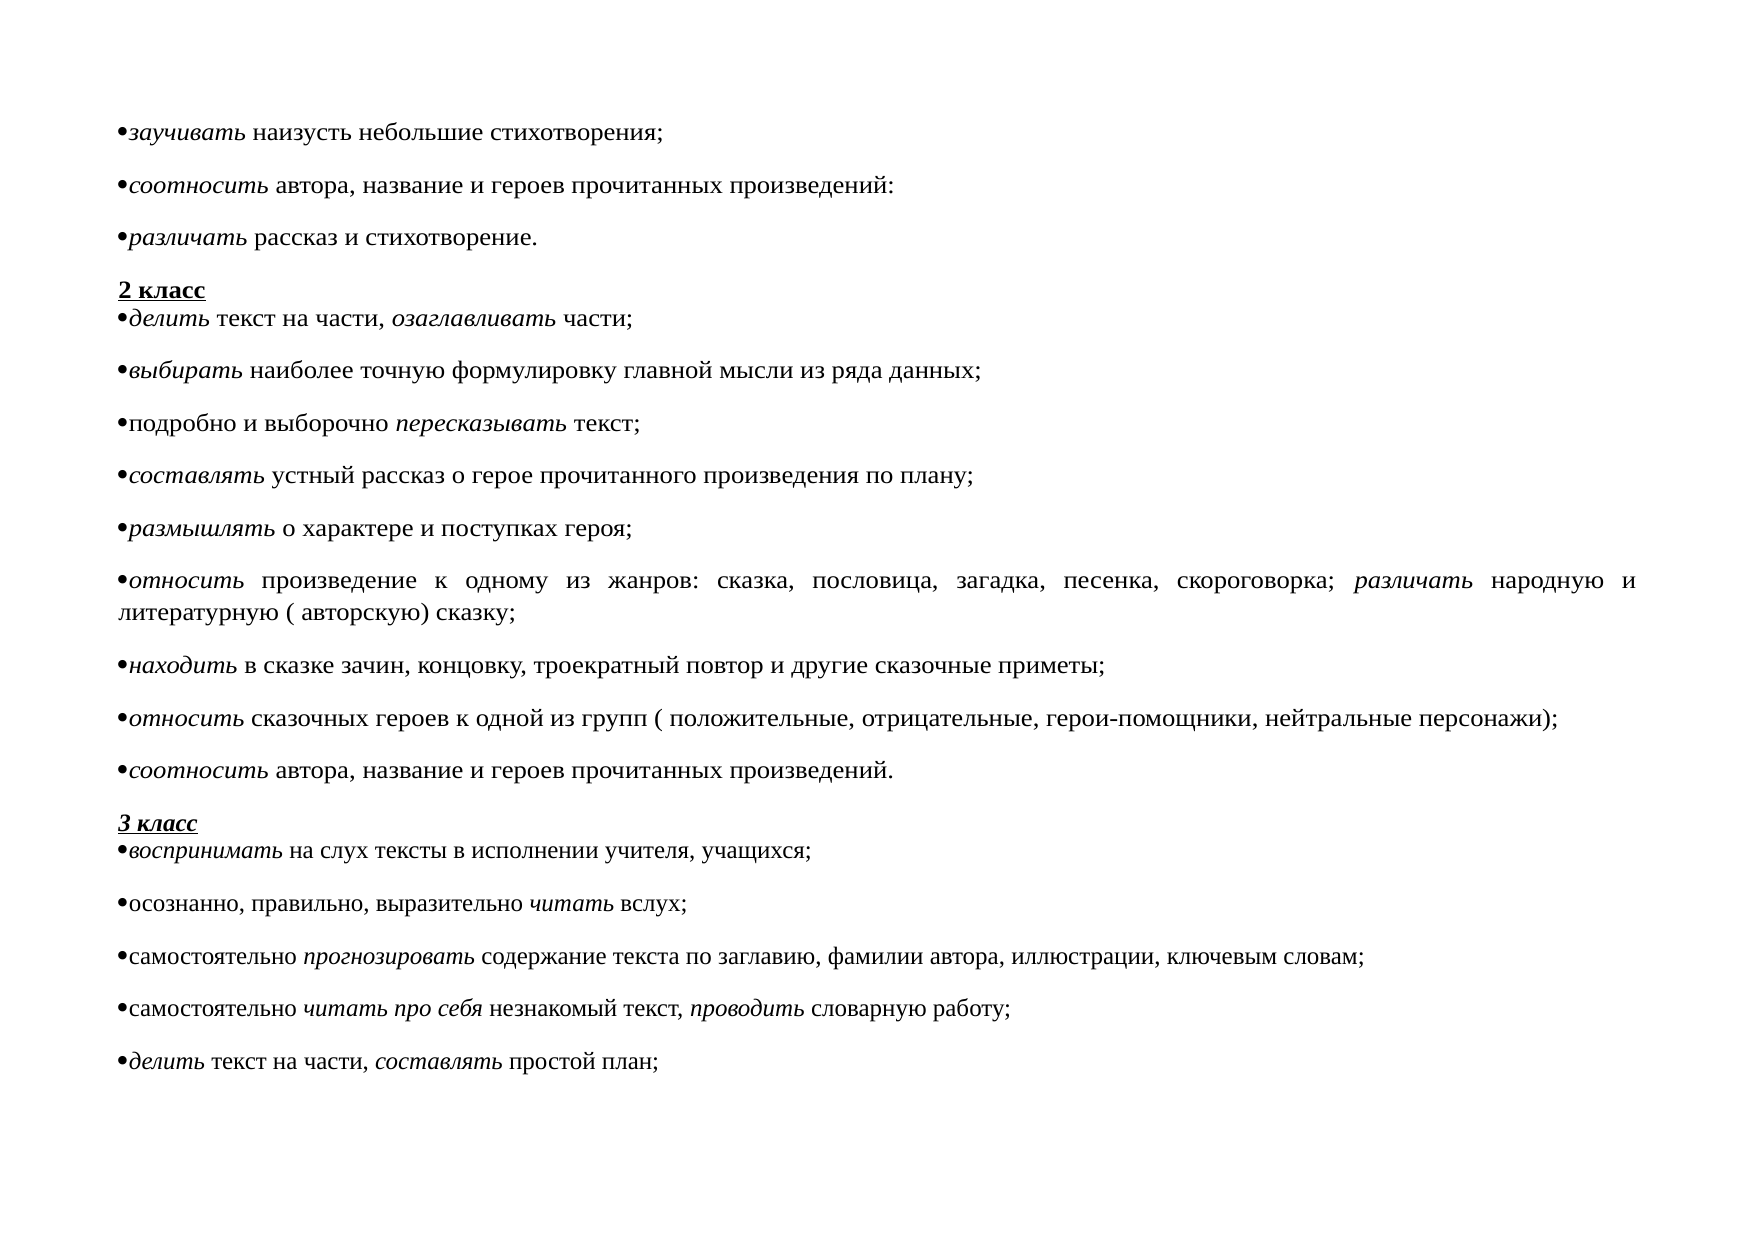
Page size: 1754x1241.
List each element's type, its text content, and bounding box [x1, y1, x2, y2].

list самостоятельно прогнозировать содержание текста по заглавию, фамилии автора, иллюстрации, ключевым словам; [118, 942, 1636, 969]
text 3 класс [118, 809, 1302, 837]
list делить текст на части, составлять простой план; [118, 1047, 1636, 1075]
list делить текст на части, озаглавливать части; [118, 304, 1636, 331]
list самостоятельно читать про себя незнакомый текст, проводить словарную работу; [118, 994, 1636, 1022]
list относить сказочных героев к одной из групп ( положительные, отрицательные, герои-помощники, нейтральные персонажи); [118, 704, 1636, 731]
list выбирать наиболее точную формулировку главной мысли из ряда данных; [118, 356, 1636, 384]
list заучивать наизусть небольшие стихотворения; [118, 118, 1636, 146]
list относить произведение к одному из жанров: сказка, пословица, загадка, песенка, скороговорка; различать народную и литературную ( авторскую) сказку; [118, 567, 1636, 626]
list находить в сказке зачин, концовку, троекратный повтор и другие сказочные приметы; [118, 651, 1636, 679]
list различать рассказ и стихотворение. [118, 223, 1636, 251]
list размышлять о характере и поступках героя; [118, 514, 1636, 542]
list составлять устный рассказ о герое прочитанного произведения по плану; [118, 461, 1636, 489]
list осознанно, правильно, выразительно читать вслух; [118, 889, 1636, 917]
text 2 класс [118, 276, 1636, 304]
list подробно и выборочно пересказывать текст; [118, 409, 1636, 437]
list соотносить автора, название и героев прочитанных произведений. [118, 756, 1636, 784]
list соотносить автора, название и героев прочитанных произведений: [118, 171, 1636, 198]
list воспринимать на слух тексты в исполнении учителя, учащихся; [118, 837, 1636, 864]
